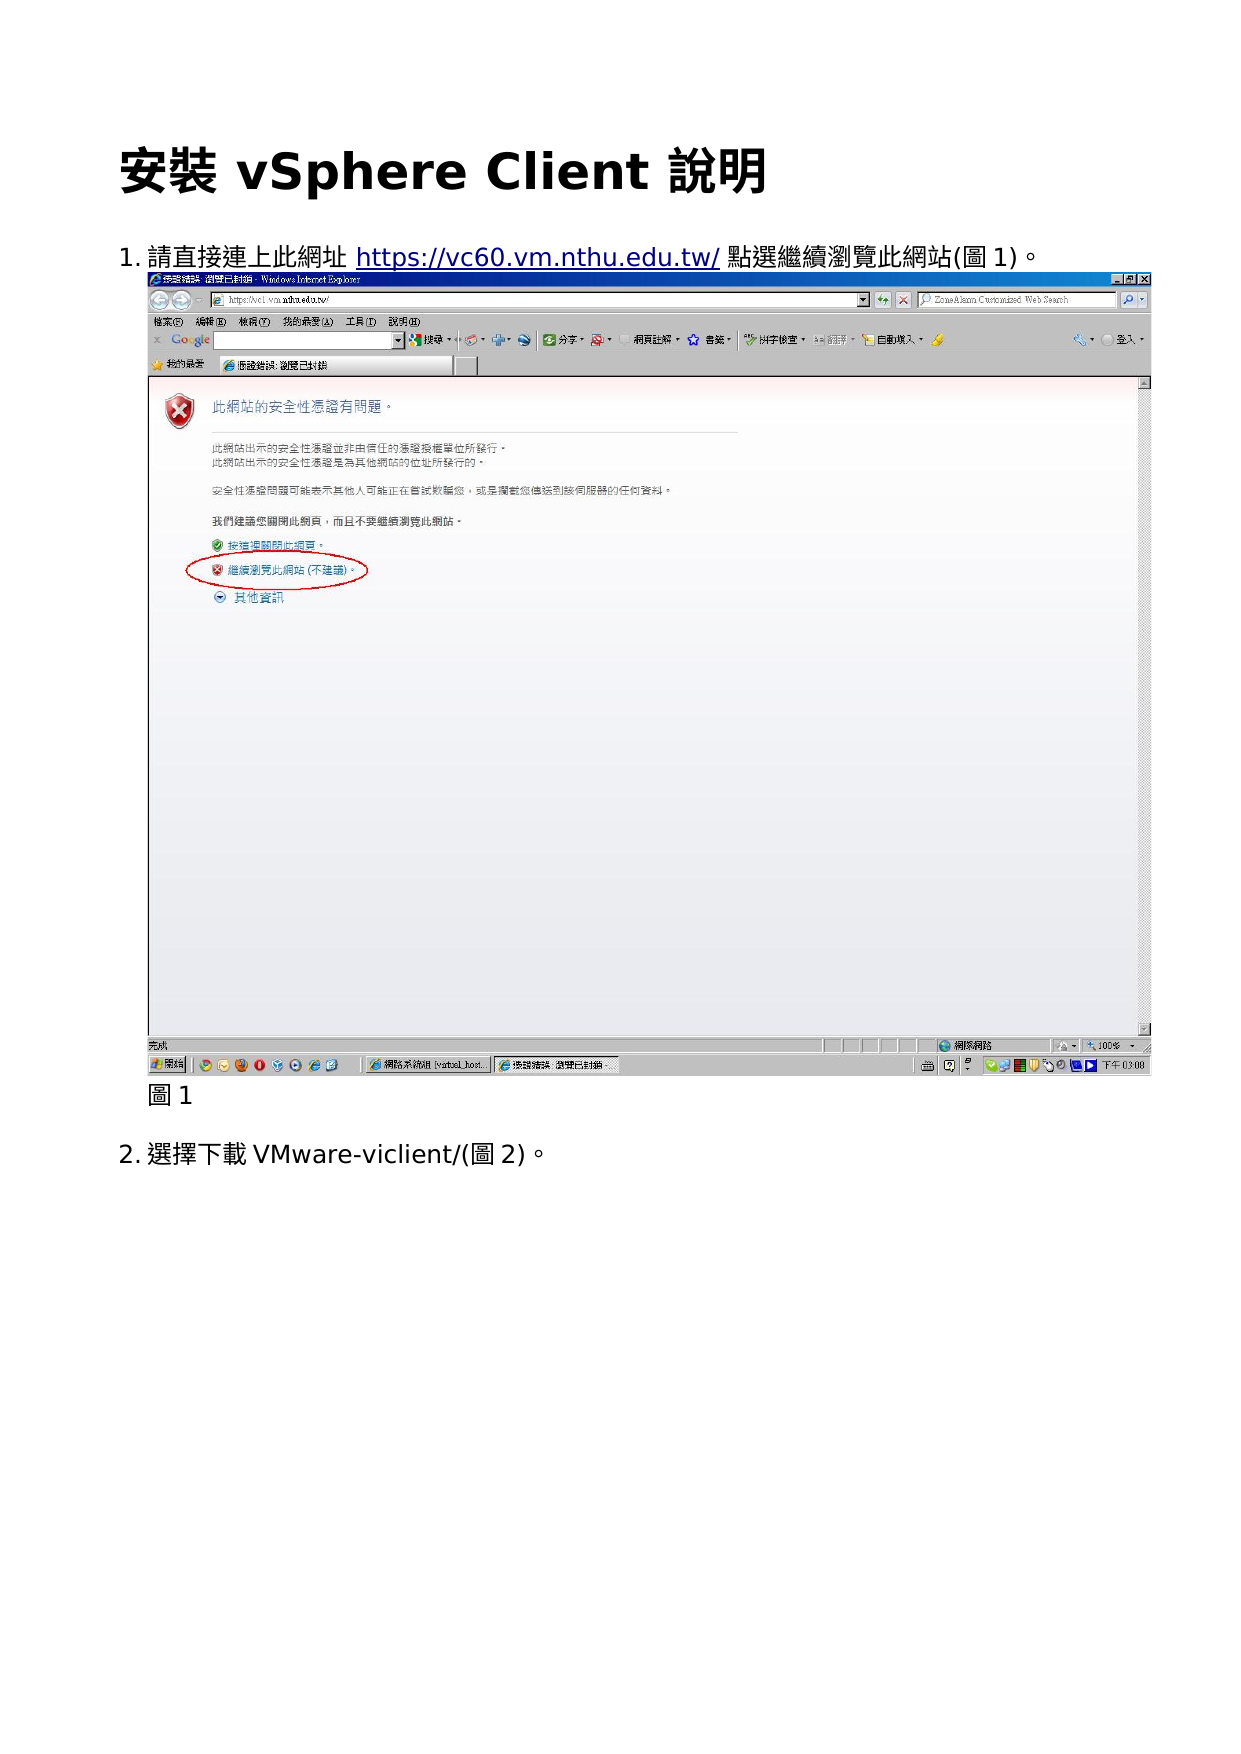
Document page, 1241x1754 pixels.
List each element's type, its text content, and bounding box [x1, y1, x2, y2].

list 請直接連上此網址 https://vc60.vm.nthu.edu.tw/ 點選繼續瀏覽此網站(圖1)。 圖1 [118, 243, 1122, 1140]
list 選擇下載VMware-viclient/(圖2)。 圖2 [118, 1140, 1122, 1198]
subtitle 安裝 vSphere Client 說明 [118, 143, 1122, 201]
picture [147, 272, 1152, 1076]
